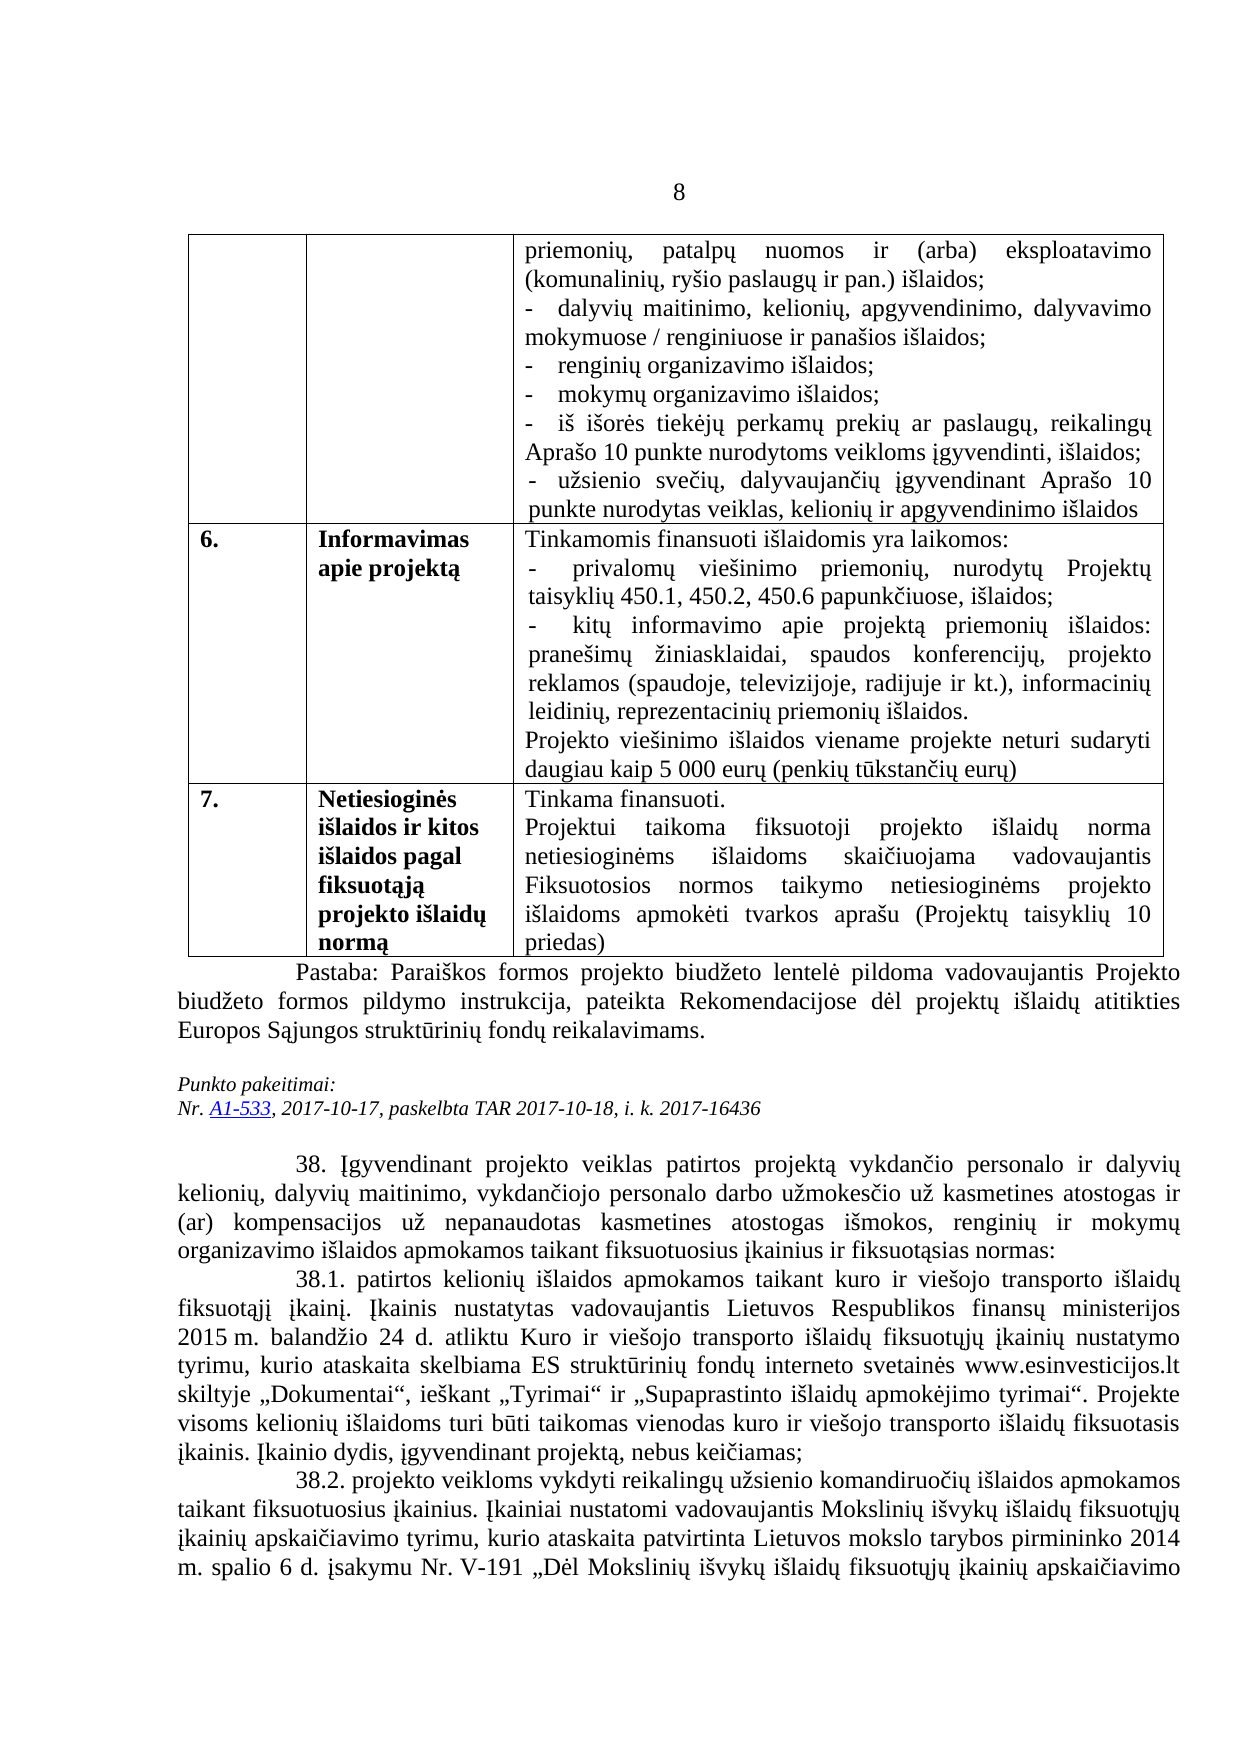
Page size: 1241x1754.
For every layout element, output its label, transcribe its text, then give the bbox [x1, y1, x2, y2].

table_cell Netiesioginės išlaidos ir kitos išlaidos pagal fiksuotąją projekto išlaidų normą [307, 784, 513, 956]
text Punkto pakeitimai: [177, 1072, 1181, 1096]
table_cell 7. [189, 784, 306, 956]
text 38. Įgyvendinant projekto veiklas patirtos projektą vykdančio personalo ir dalyvių kelionių, dalyvių maitinimo, vykdančiojo personalo darbo užmokesčio už kasmetines atostogas ir (ar) kompensacijos už nepanaudotas kasmetines atostogas išmokos, renginių ir mokymų organizavimo išlaidos apmokamos taikant fiksuotuosius įkainius ir fiksuotąsias normas: [177, 1149, 1181, 1264]
text Pastaba: Paraiškos formos projekto biudžeto lentelė pildoma vadovaujantis Projekto biudžeto formos pildymo instrukcija, pateikta Rekomendacijose dėl projektų išlaidų atitikties Europos Sąjungos struktūrinių fondų reikalavimams. [177, 957, 1181, 1043]
table_cell priemonių, patalpų nuomos ir (arba) eksploatavimo (komunalinių, ryšio paslaugų ir pan.) išlaidos; - dalyvių maitinimo, kelionių, apgyvendinimo, dalyvavimo mokymuose / renginiuose ir panašios išlaidos; - renginių organizavimo išlaidos; - mokymų organizavimo išlaidos; - iš išorės tiekėjų perkamų prekių ar paslaugų, reikalingų Aprašo 10 punkte nurodytoms veikloms įgyvendinti, išlaidos; - užsienio svečių, dalyvaujančių įgyvendinant Aprašo 10 punkte nurodytas veiklas, kelionių ir apgyvendinimo išlaidos [514, 235, 1163, 523]
text 38.2. projekto veikloms vykdyti reikalingų užsienio komandiruočių išlaidos apmokamos taikant fiksuotuosius įkainius. Įkainiai nustatomi vadovaujantis Mokslinių išvykų išlaidų fiksuotųjų įkainių apskaičiavimo tyrimu, kurio ataskaita patvirtinta Lietuvos mokslo tarybos pirmininko 2014 m. spalio 6 d. įsakymu Nr. V-191 „Dėl Mokslinių išvykų išlaidų fiksuotųjų įkainių apskaičiavimo [177, 1465, 1181, 1580]
table_cell 6. [189, 524, 306, 783]
text 38.1. patirtos kelionių išlaidos apmokamos taikant kuro ir viešojo transporto išlaidų fiksuotąjį įkainį. Įkainis nustatytas vadovaujantis Lietuvos Respublikos finansų ministerijos 2015 m. balandžio 24 d. atliktu Kuro ir viešojo transporto išlaidų fiksuotųjų įkainių nustatymo tyrimu, kurio ataskaita skelbiama ES struktūrinių fondų interneto svetainės www.esinvesticijos.lt skiltyje „Dokumentai“, ieškant „Tyrimai“ ir „Supaprastinto išlaidų apmokėjimo tyrimai“. Projekte visoms kelionių išlaidoms turi būti taikomas vienodas kuro ir viešojo transporto išlaidų fiksuotasis įkainis. Įkainio dydis, įgyvendinant projektą, nebus keičiamas; [177, 1264, 1181, 1465]
table_cell [189, 235, 306, 523]
table_cell Informavimas apie projektą [307, 524, 513, 783]
text Nr. A1-533, 2017-10-17, paskelbta TAR 2017-10-18, i. k. 2017-16436 [177, 1096, 1181, 1120]
table_cell Tinkamomis finansuoti išlaidomis yra laikomos: - privalomų viešinimo priemonių, nurodytų Projektų taisyklių 450.1, 450.2, 450.6 papunkčiuose, išlaidos; - kitų informavimo apie projektą priemonių išlaidos: pranešimų žiniasklaidai, spaudos konferencijų, projekto reklamos (spaudoje, televizijoje, radijuje ir kt.), informacinių leidinių, reprezentacinių priemonių išlaidos. Projekto viešinimo išlaidos viename projekte neturi sudaryti daugiau kaip 5 000 eurų (penkių tūkstančių eurų) [514, 524, 1163, 783]
table_cell Tinkama finansuoti. Projektui taikoma fiksuotoji projekto išlaidų norma netiesioginėms išlaidoms skaičiuojama vadovaujantis Fiksuotosios normos taikymo netiesioginėms projekto išlaidoms apmokėti tvarkos aprašu (Projektų taisyklių 10 priedas) [514, 784, 1163, 956]
table_cell [307, 235, 513, 523]
